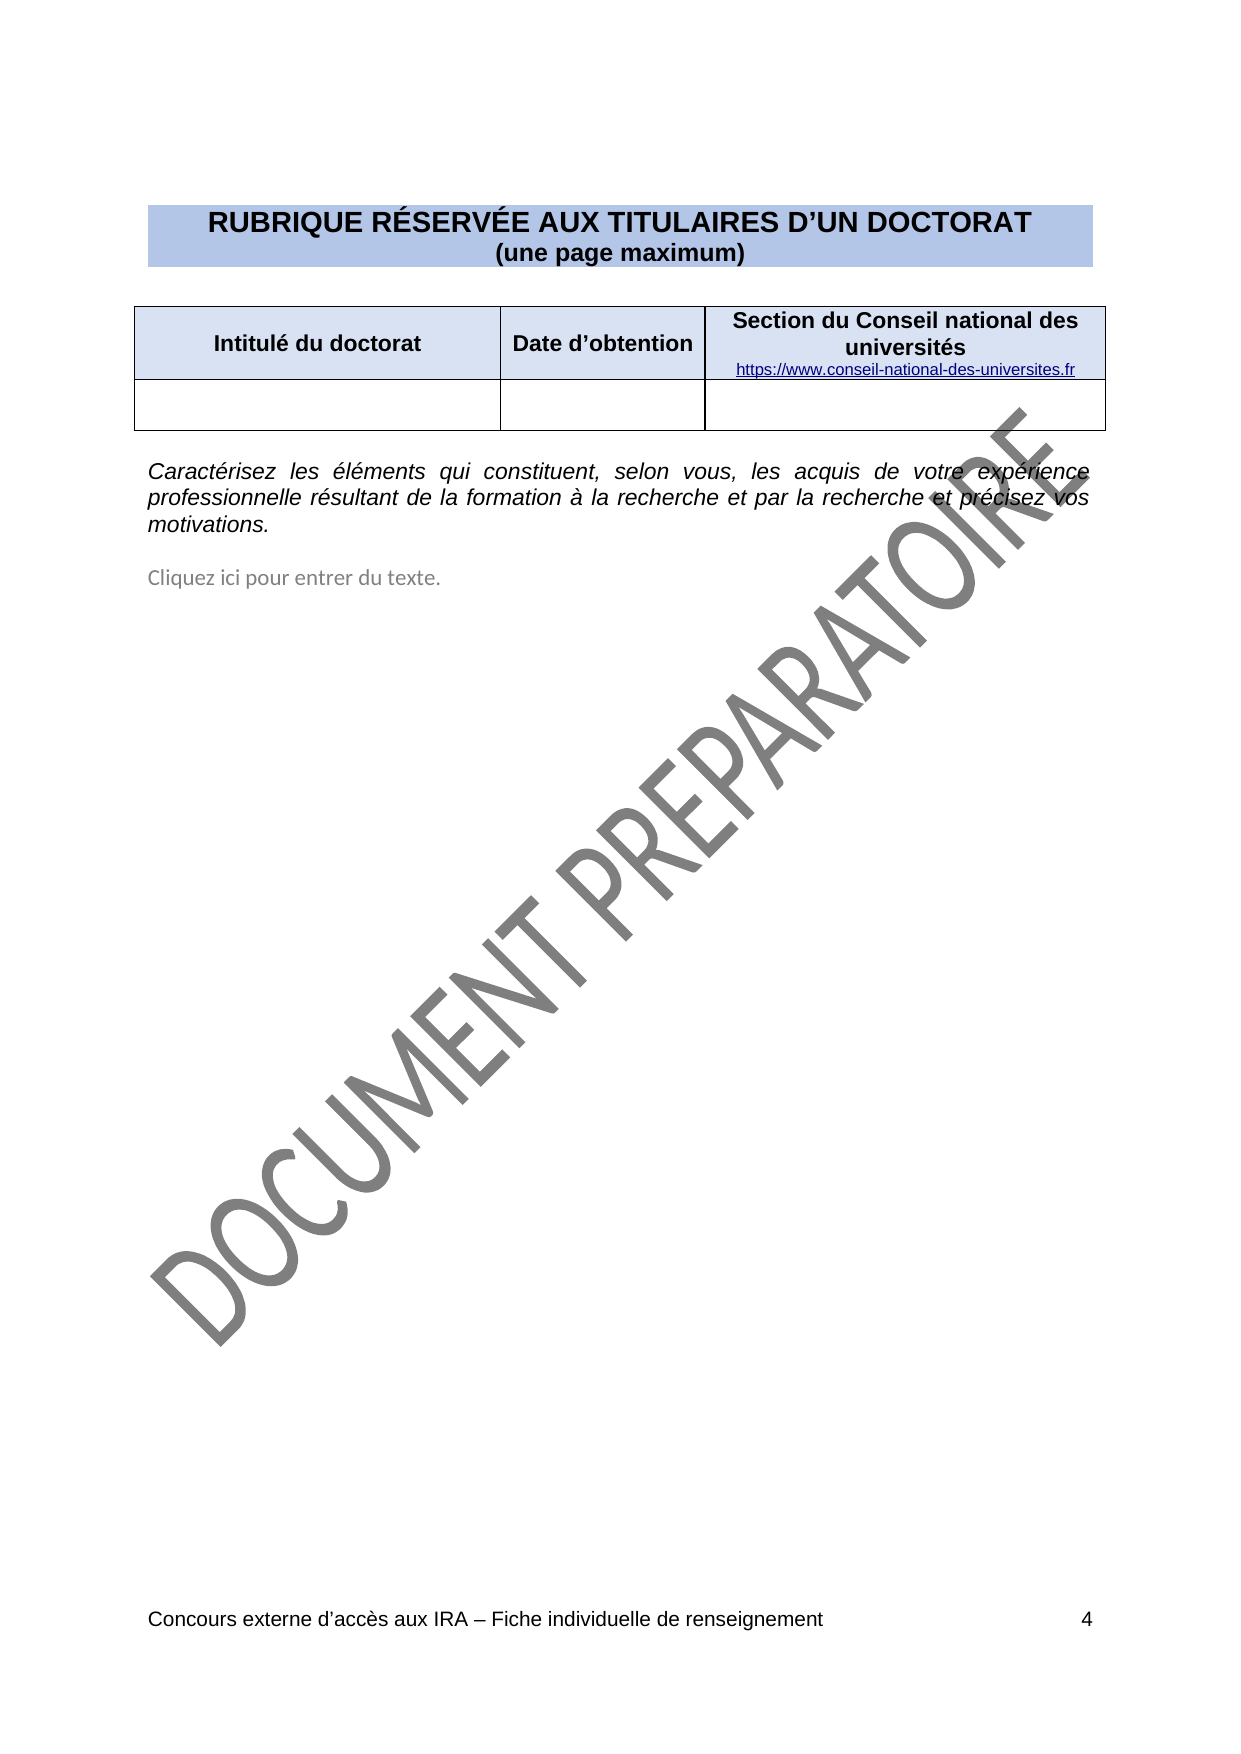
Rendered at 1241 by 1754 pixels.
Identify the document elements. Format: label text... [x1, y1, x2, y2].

table_cell [135, 380, 500, 430]
text [902, 563, 963, 591]
table_header Section du Conseil national des universités https://www.conseil-national-des-universites.fr [706, 307, 1105, 379]
text Caractérisez les éléments qui constituent, selon vous, les acquis de votre expérience professionnelle résultant de la formation à la recherche et par la recherche et précisez vos motivations. [988, 458, 1093, 537]
table_cell [501, 380, 704, 430]
text Cliquez ici pour entrer du texte. [148, 563, 862, 591]
text Caractérisez les éléments qui constituent, selon vous, les acquis de votre expérience professionnelle résultant de la formation à la recherche et par la recherche et précisez vos motivations. [148, 458, 1004, 537]
table_header Intitulé du doctorat [135, 307, 500, 379]
text RUBRIQUE RÉSERVÉE AUX TITULAIRES D’UN DOCTORAT (une page maximum) [148, 205, 1093, 267]
text [866, 563, 908, 591]
table_header Date d’obtention [501, 307, 704, 379]
text [971, 563, 1093, 591]
table_cell [706, 380, 1105, 430]
